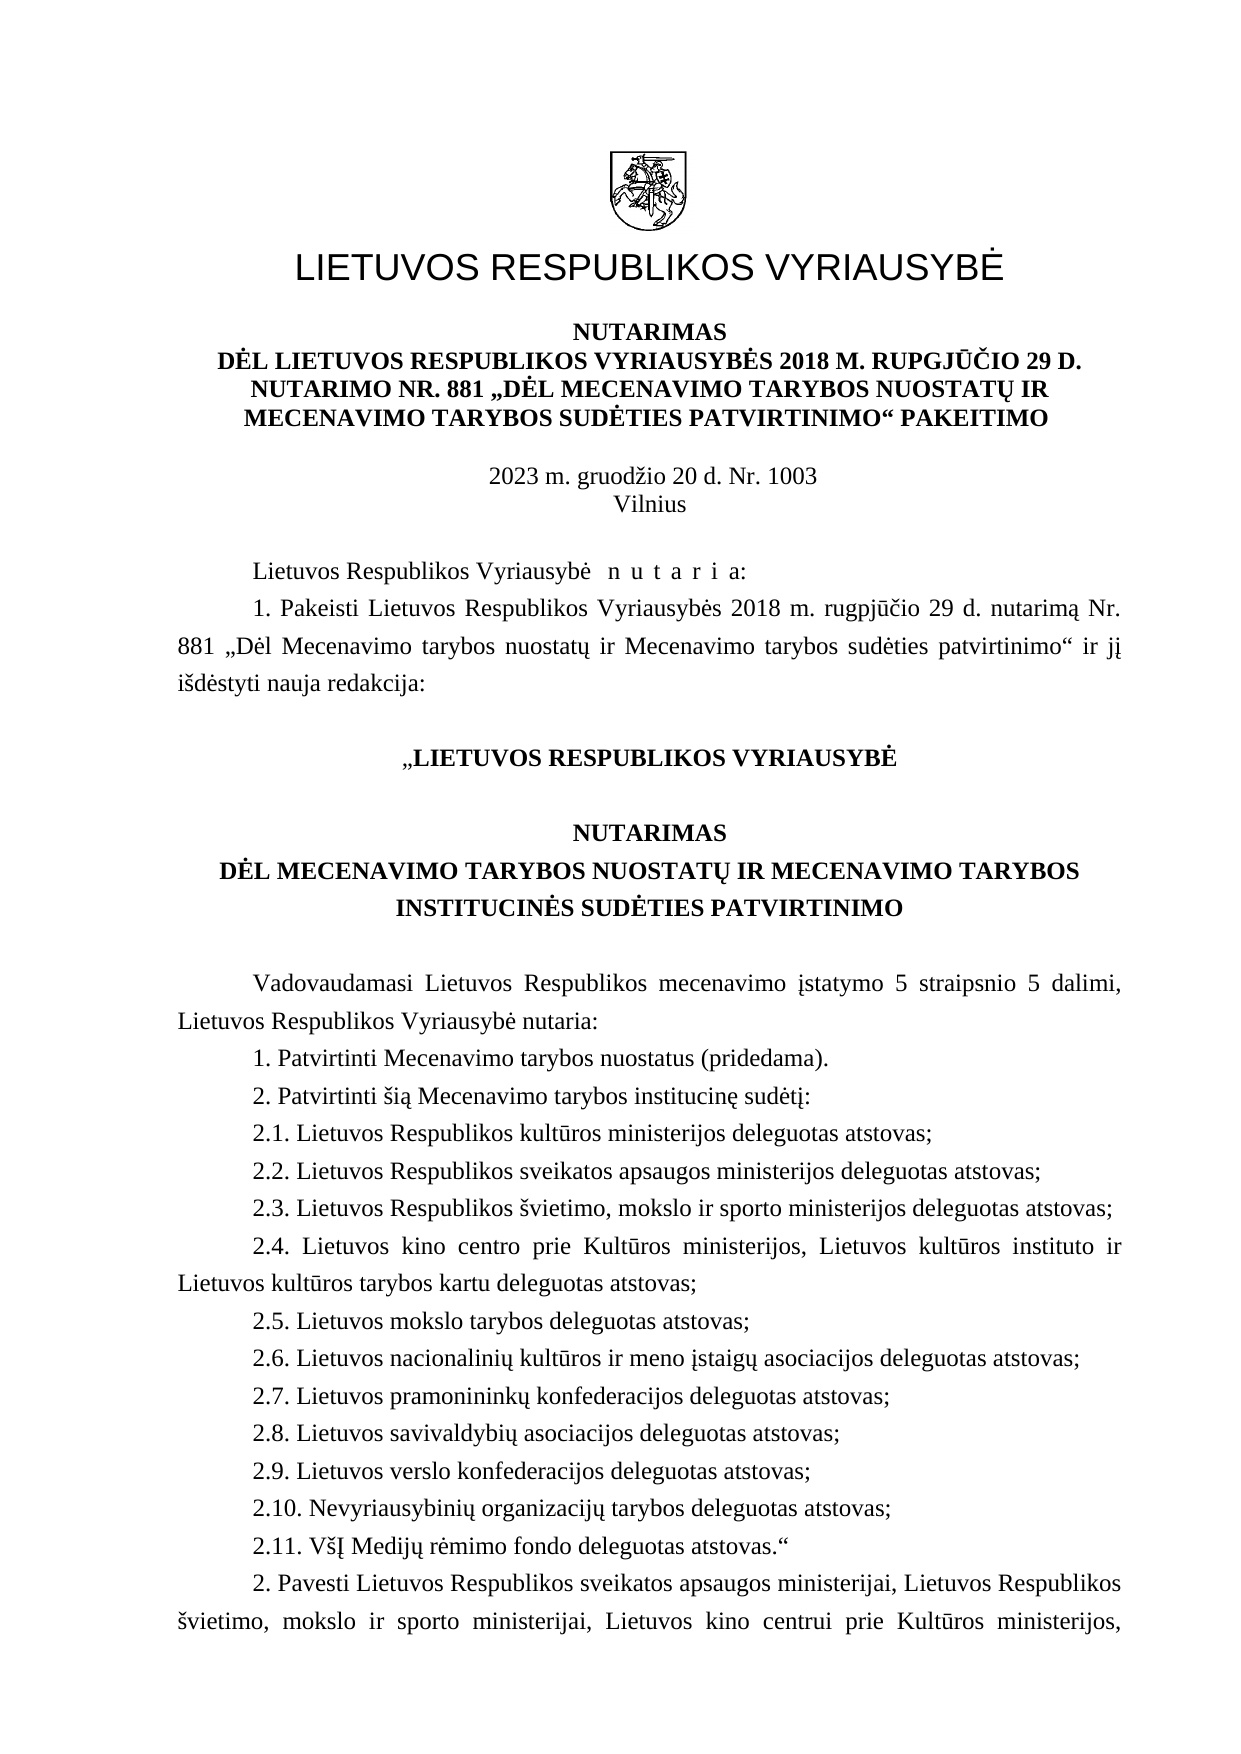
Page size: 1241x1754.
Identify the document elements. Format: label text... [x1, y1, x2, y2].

text NUTARIMAS [177, 809, 1122, 847]
text 2.5. Lietuvos mokslo tarybos deleguotas atstovas; [177, 1297, 1122, 1334]
text DĖL LIETUVOS RESPUBLIKOS VYRIAUSYBĖS 2018 M. RUPGJŪČIO 29 D. NUTARIMO NR. 881 „DĖL MECENAVIMO TARYBOS NUOSTATŲ IR MECENAVIMO TARYBOS SUDĖTIES PATVIRTINIMO“ PAKEITIMO [177, 346, 1122, 432]
text 2023 m. gruodžio 20 d. Nr. 1003 [177, 461, 1122, 489]
text nutarimas [177, 317, 1122, 346]
text 2.4. Lietuvos kino centro prie Kultūros ministerijos, Lietuvos kultūros instituto ir Lietuvos kultūros tarybos kartu deleguotas atstovas; [177, 1222, 1122, 1297]
text 2.7. Lietuvos pramonininkų konfederacijos deleguotas atstovas; [177, 1372, 1122, 1409]
text 2.6. Lietuvos nacionalinių kultūros ir meno įstaigų asociacijos deleguotas atstovas; [177, 1334, 1122, 1372]
text 2. Patvirtinti šią Mecenavimo tarybos institucinę sudėtį: [177, 1072, 1122, 1109]
text 2.9. Lietuvos verslo konfederacijos deleguotas atstovas; [177, 1447, 1122, 1484]
text DĖL MECENAVIMO TARYBOS NUOSTATŲ IR MECENAVIMO TARYBOS INSTITUCINĖS SUDĖTIES PATVIRTINIMO [177, 847, 1122, 922]
text 2. Pavesti Lietuvos Respublikos sveikatos apsaugos ministerijai, Lietuvos Respublikos švietimo, mokslo ir sporto ministerijai, Lietuvos kino centrui prie Kultūros ministerijos, [177, 1559, 1122, 1634]
text Vadovaudamasi Lietuvos Respublikos mecenavimo įstatymo 5 straipsnio 5 dalimi, Lietuvos Respublikos Vyriausybė nutaria: [177, 959, 1122, 1034]
text 1. Pakeisti Lietuvos Respublikos Vyriausybės 2018 m. rugpjūčio 29 d. nutarimą Nr. 881 „Dėl Mecenavimo tarybos nuostatų ir Mecenavimo tarybos sudėties patvirtinimo“ ir jį išdėstyti nauja redakcija: [177, 584, 1122, 697]
text 2.11. VšĮ Medijų rėmimo fondo deleguotas atstovas.“ [177, 1522, 1122, 1559]
text 2.1. Lietuvos Respublikos kultūros ministerijos deleguotas atstovas; [177, 1109, 1122, 1147]
text Lietuvos Respublikos Vyriausybė nutaria: [177, 547, 1122, 584]
text Vilnius [177, 489, 1122, 518]
text 2.10. Nevyriausybinių organizacijų tarybos deleguotas atstovas; [177, 1484, 1122, 1522]
text 2.8. Lietuvos savivaldybių asociacijos deleguotas atstovas; [177, 1409, 1122, 1447]
text 2.3. Lietuvos Respublikos švietimo, mokslo ir sporto ministerijos deleguotas atstovas; [177, 1184, 1122, 1222]
text „LIETUVOS RESPUBLIKOS VYRIAUSYBĖ [177, 734, 1122, 772]
text 2.2. Lietuvos Respublikos sveikatos apsaugos ministerijos deleguotas atstovas; [177, 1147, 1122, 1184]
text 1. Patvirtinti Mecenavimo tarybos nuostatus (pridedama). [177, 1034, 1122, 1072]
text Lietuvos Respublikos Vyriausybė [177, 245, 1122, 288]
